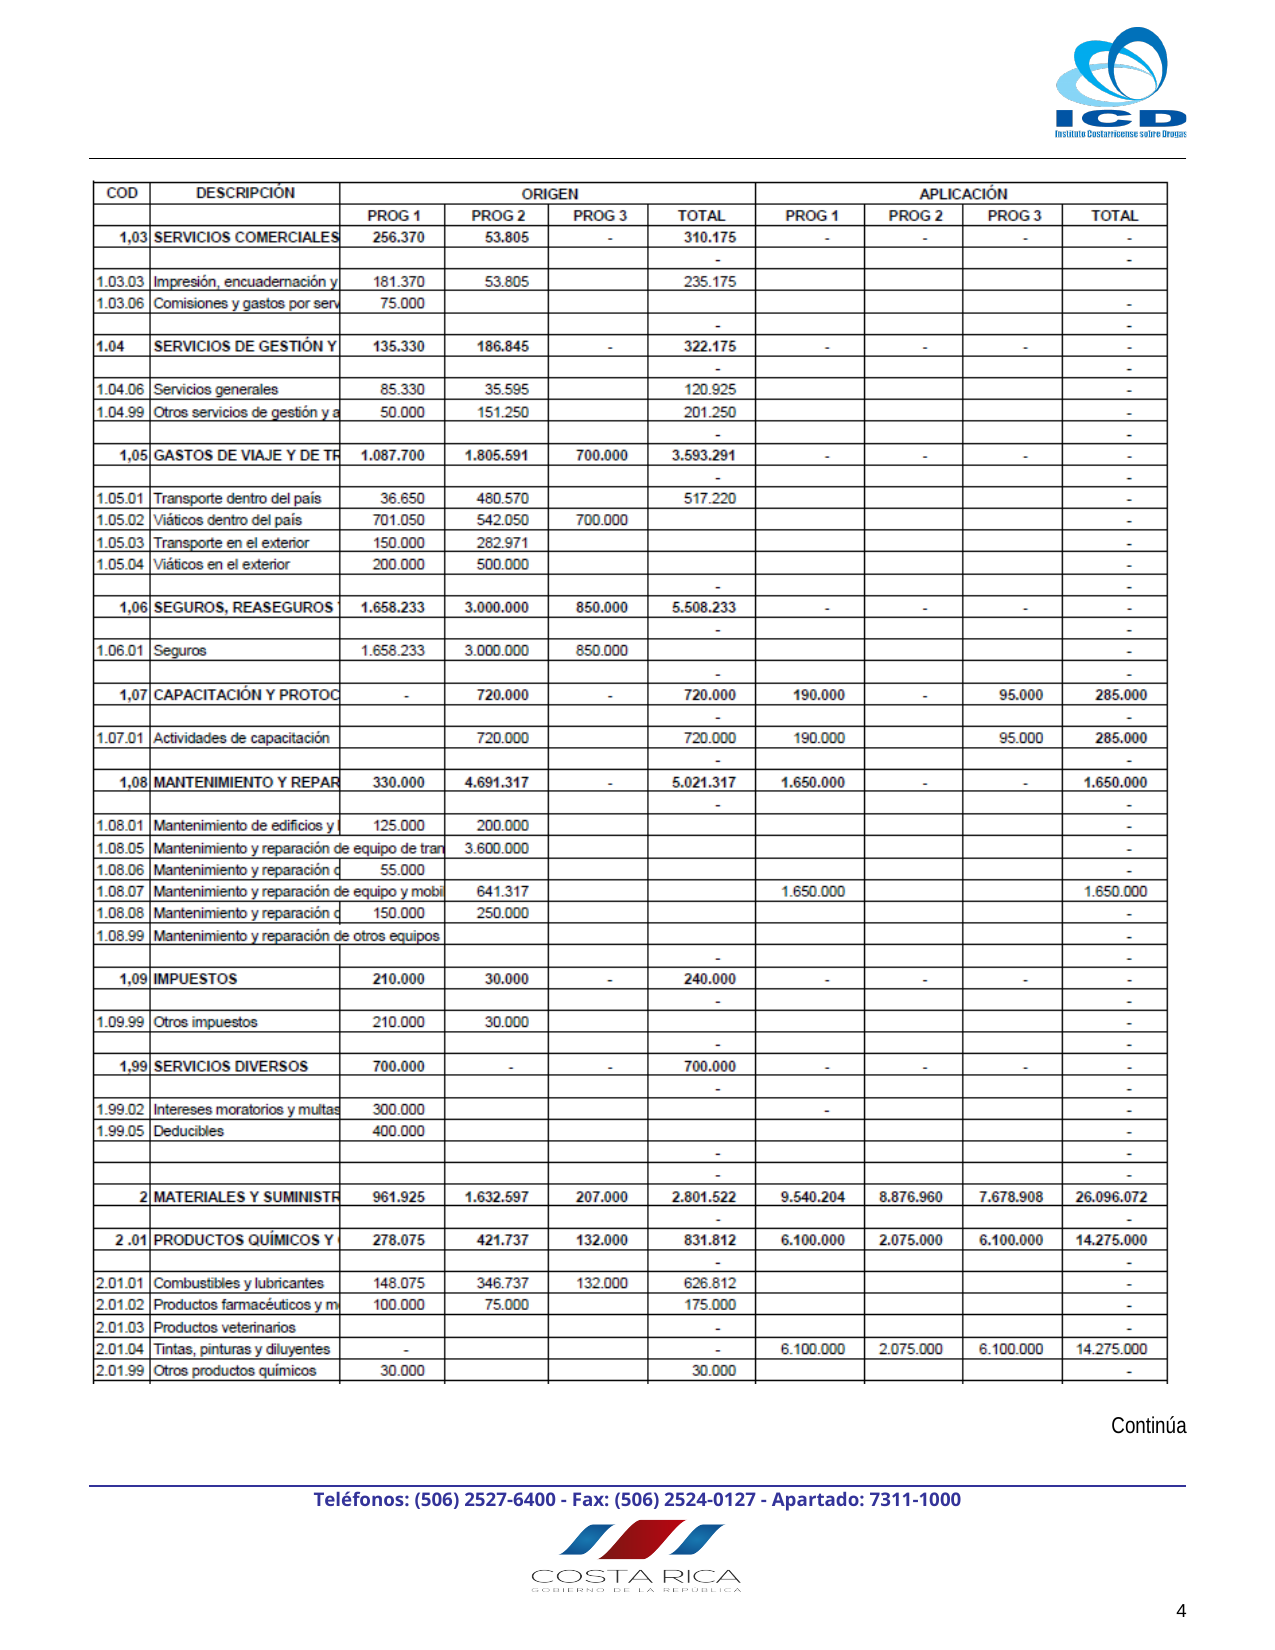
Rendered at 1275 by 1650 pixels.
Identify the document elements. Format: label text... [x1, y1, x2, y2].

text Continúa [89, 1412, 1186, 1438]
